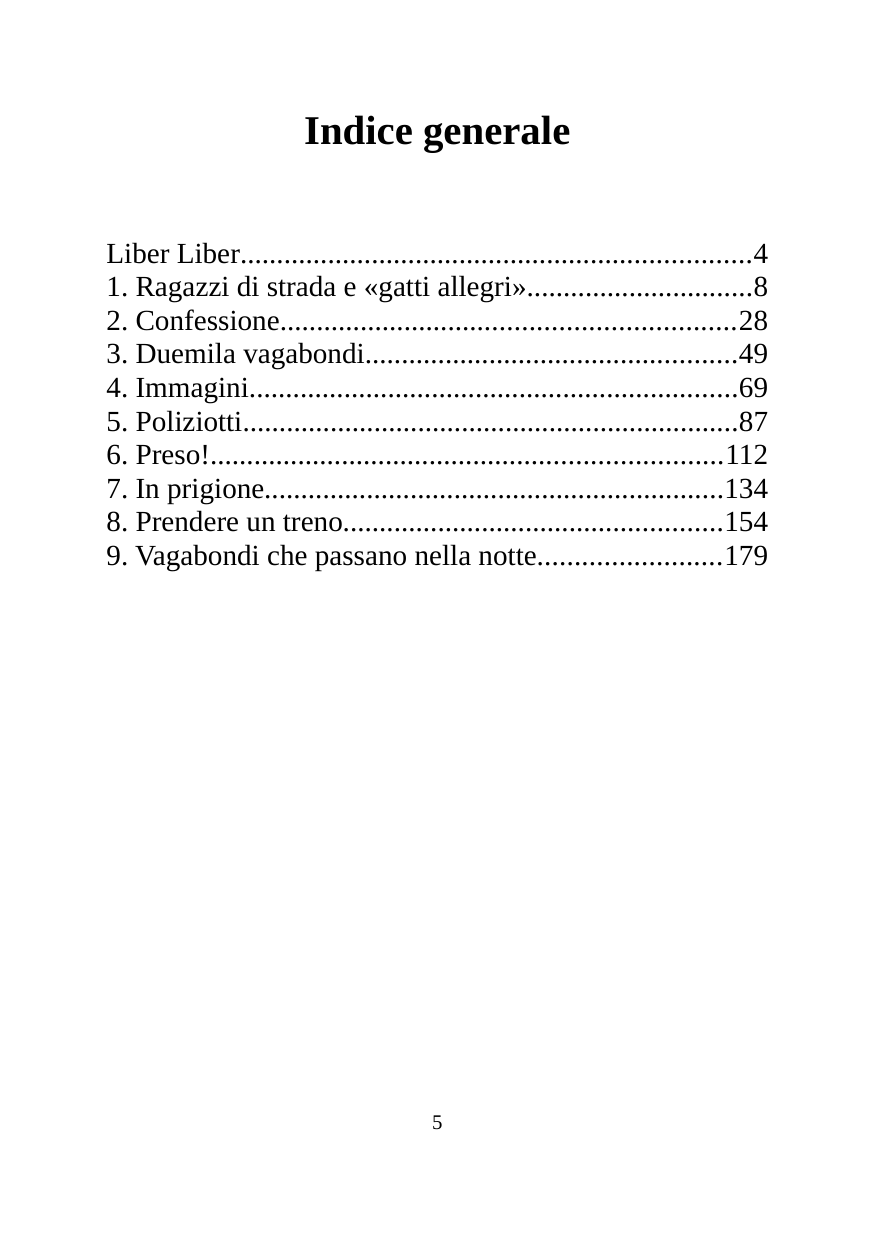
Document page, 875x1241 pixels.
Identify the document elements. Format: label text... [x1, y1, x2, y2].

text 5. Poliziotti 87 [106, 404, 768, 437]
text 1. Ragazzi di strada e «gatti allegri» 8 [106, 269, 768, 303]
text 3. Duemila vagabondi 49 [106, 337, 768, 370]
subtitle Indice generale [106, 106, 768, 153]
text 7. In prigione 134 [106, 471, 768, 504]
text 9. Vagabondi che passano nella notte 179 [106, 538, 768, 571]
text 6. Preso! 112 [106, 437, 768, 471]
text Liber Liber 4 [106, 236, 768, 269]
text 4. Immagini 69 [106, 370, 768, 404]
text 8. Prendere un treno 154 [106, 504, 768, 538]
text 2. Confessione 28 [106, 303, 768, 337]
